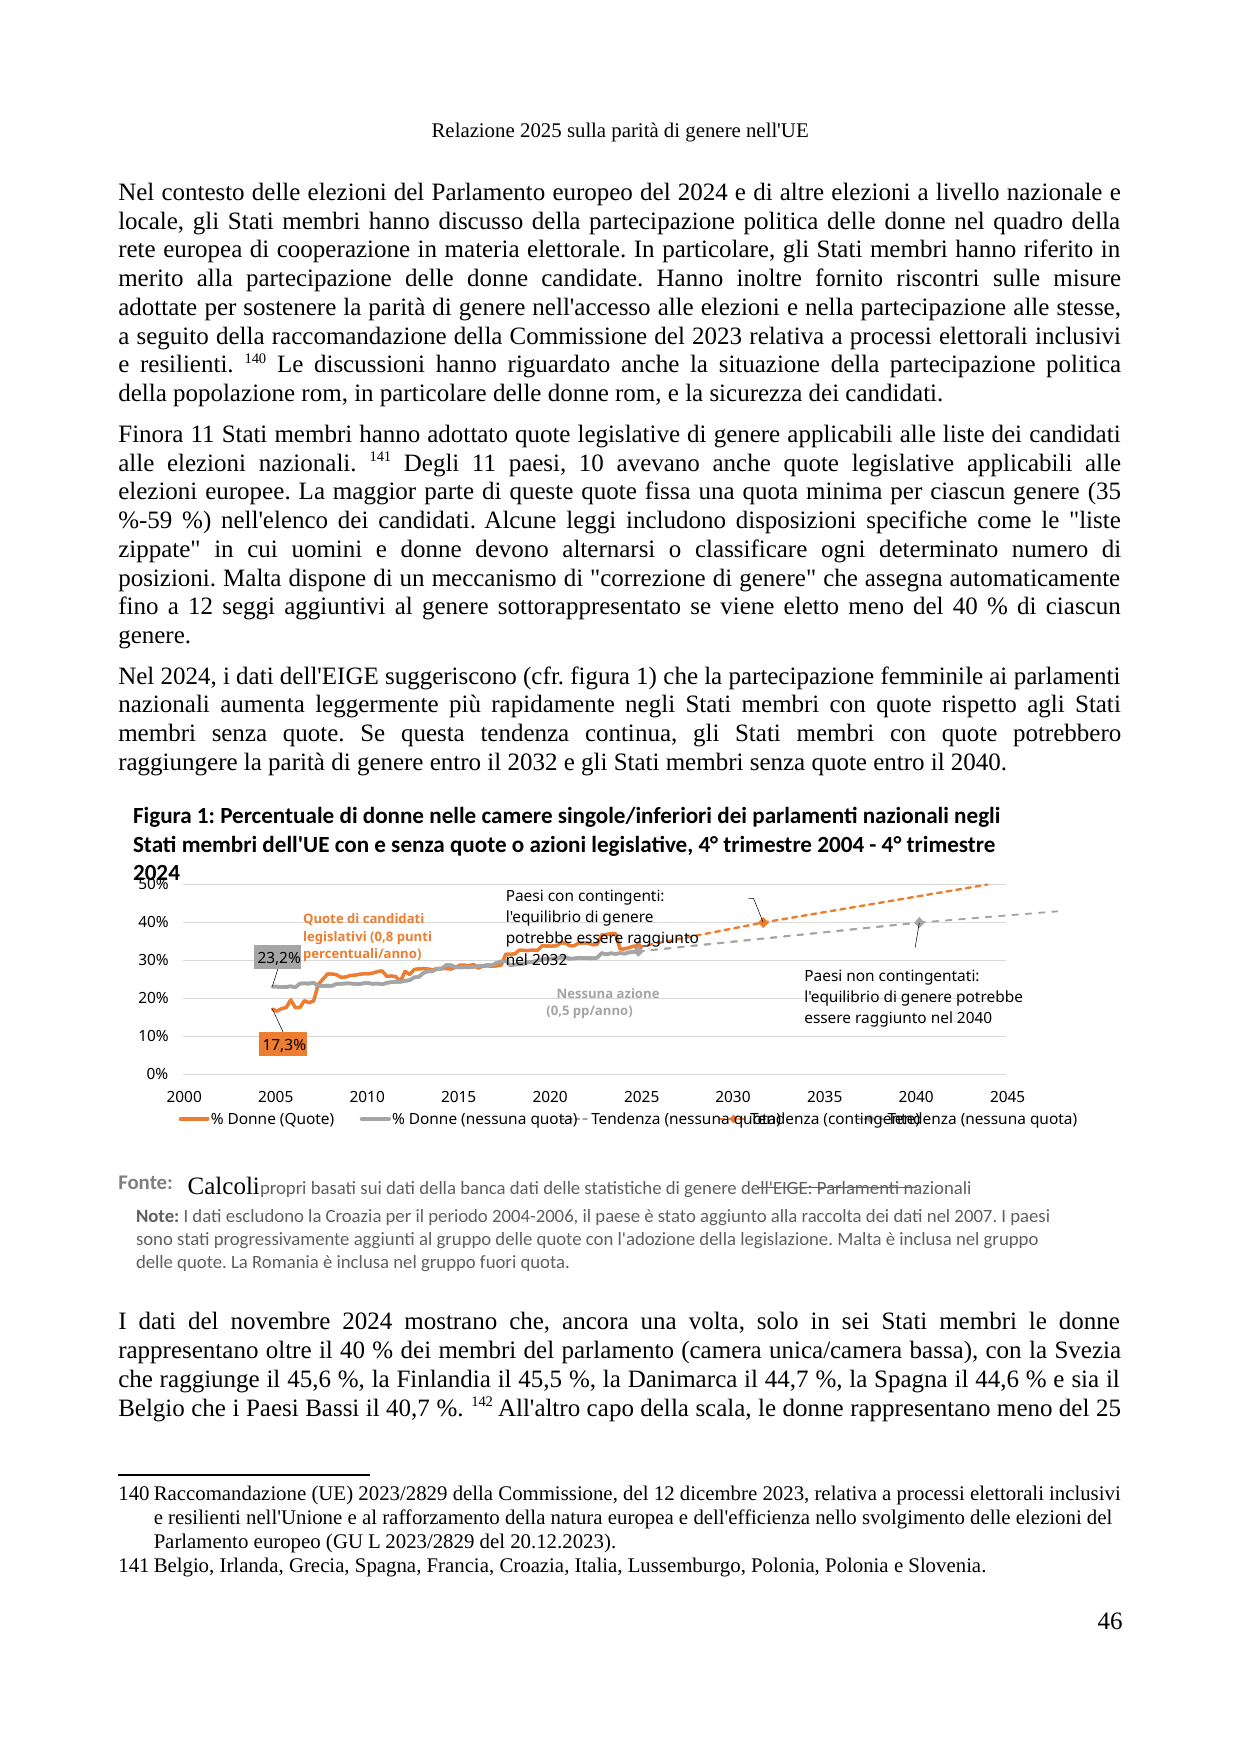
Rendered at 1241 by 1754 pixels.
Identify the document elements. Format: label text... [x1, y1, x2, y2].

text Nel 2024, i dati dell'EIGE suggeriscono (cfr. figura 1) che la partecipazione femminile ai parlamenti nazionali aumenta leggermente più rapidamente negli Stati membri con quote rispetto agli Stati membri senza quote. Se questa tendenza continua, gli Stati membri con quote potrebbero raggiungere la parità di genere entro il 2032 e gli Stati membri senza quote entro il 2040. [118, 661, 1122, 776]
text Nel contesto delle elezioni del Parlamento europeo del 2024 e di altre elezioni a livello nazionale e locale, gli Stati membri hanno discusso della partecipazione politica delle donne nel quadro della rete europea di cooperazione in materia elettorale. In particolare, gli Stati membri hanno riferito in merito alla partecipazione delle donne candidate. Hanno inoltre fornito riscontri sulle misure adottate per sostenere la parità di genere nell'accesso alle elezioni e nella partecipazione alle stesse, a seguito della raccomandazione della Commissione del 2023 relativa a processi elettorali inclusivi e resilienti. Le discussioni hanno riguardato anche la situazione della partecipazione politica della popolazione rom, in particolare delle donne rom, e la sicurezza dei candidati. [118, 177, 1122, 407]
text I dati del novembre 2024 mostrano che, ancora una volta, solo in sei Stati membri le donne rappresentano oltre il 40 % dei membri del parlamento (camera unica/camera bassa), con la Svezia che raggiunge il 45,6 %, la Finlandia il 45,5 %, la Danimarca il 44,7 %, la Spagna il 44,6 % e sia il Belgio che i Paesi Bassi il 40,7 %. All'altro capo della scala, le donne rappresentano meno del 25 % dei membri del parlamento in cinque Stati membri. In ordine decrescente si tratta di Irlanda, Slovacchia, Romania, Ungheria e Cipro. [118, 788, 1122, 1421]
text Raccomandazione (UE) 2023/2829 della Commissione, del 12 dicembre 2023, relativa a processi elettorali inclusivi e resilienti nell'Unione e al rafforzamento della natura europea e dell'efficienza nello svolgimento delle elezioni del Parlamento europeo (GU L 2023/2829 del 20.12.2023). [118, 1481, 1122, 1553]
text Belgio, Irlanda, Grecia, Spagna, Francia, Croazia, Italia, Lussemburgo, Polonia, Polonia e Slovenia. [118, 1553, 1122, 1577]
text Finora 11 Stati membri hanno adottato quote legislative di genere applicabili alle liste dei candidati alle elezioni nazionali. Degli 11 paesi, 10 avevano anche quote legislative applicabili alle elezioni europee. La maggior parte di queste quote fissa una quota minima per ciascun genere (35 %-59 %) nell'elenco dei candidati. Alcune leggi includono disposizioni specifiche come le "liste zippate" in cui uomini e donne devono alternarsi o classificare ogni determinato numero di posizioni. Malta dispone di un meccanismo di "correzione di genere" che assegna automaticamente fino a 12 seggi aggiuntivi al genere sottorappresentato se viene eletto meno del 40 % di ciascun genere. [118, 419, 1122, 649]
